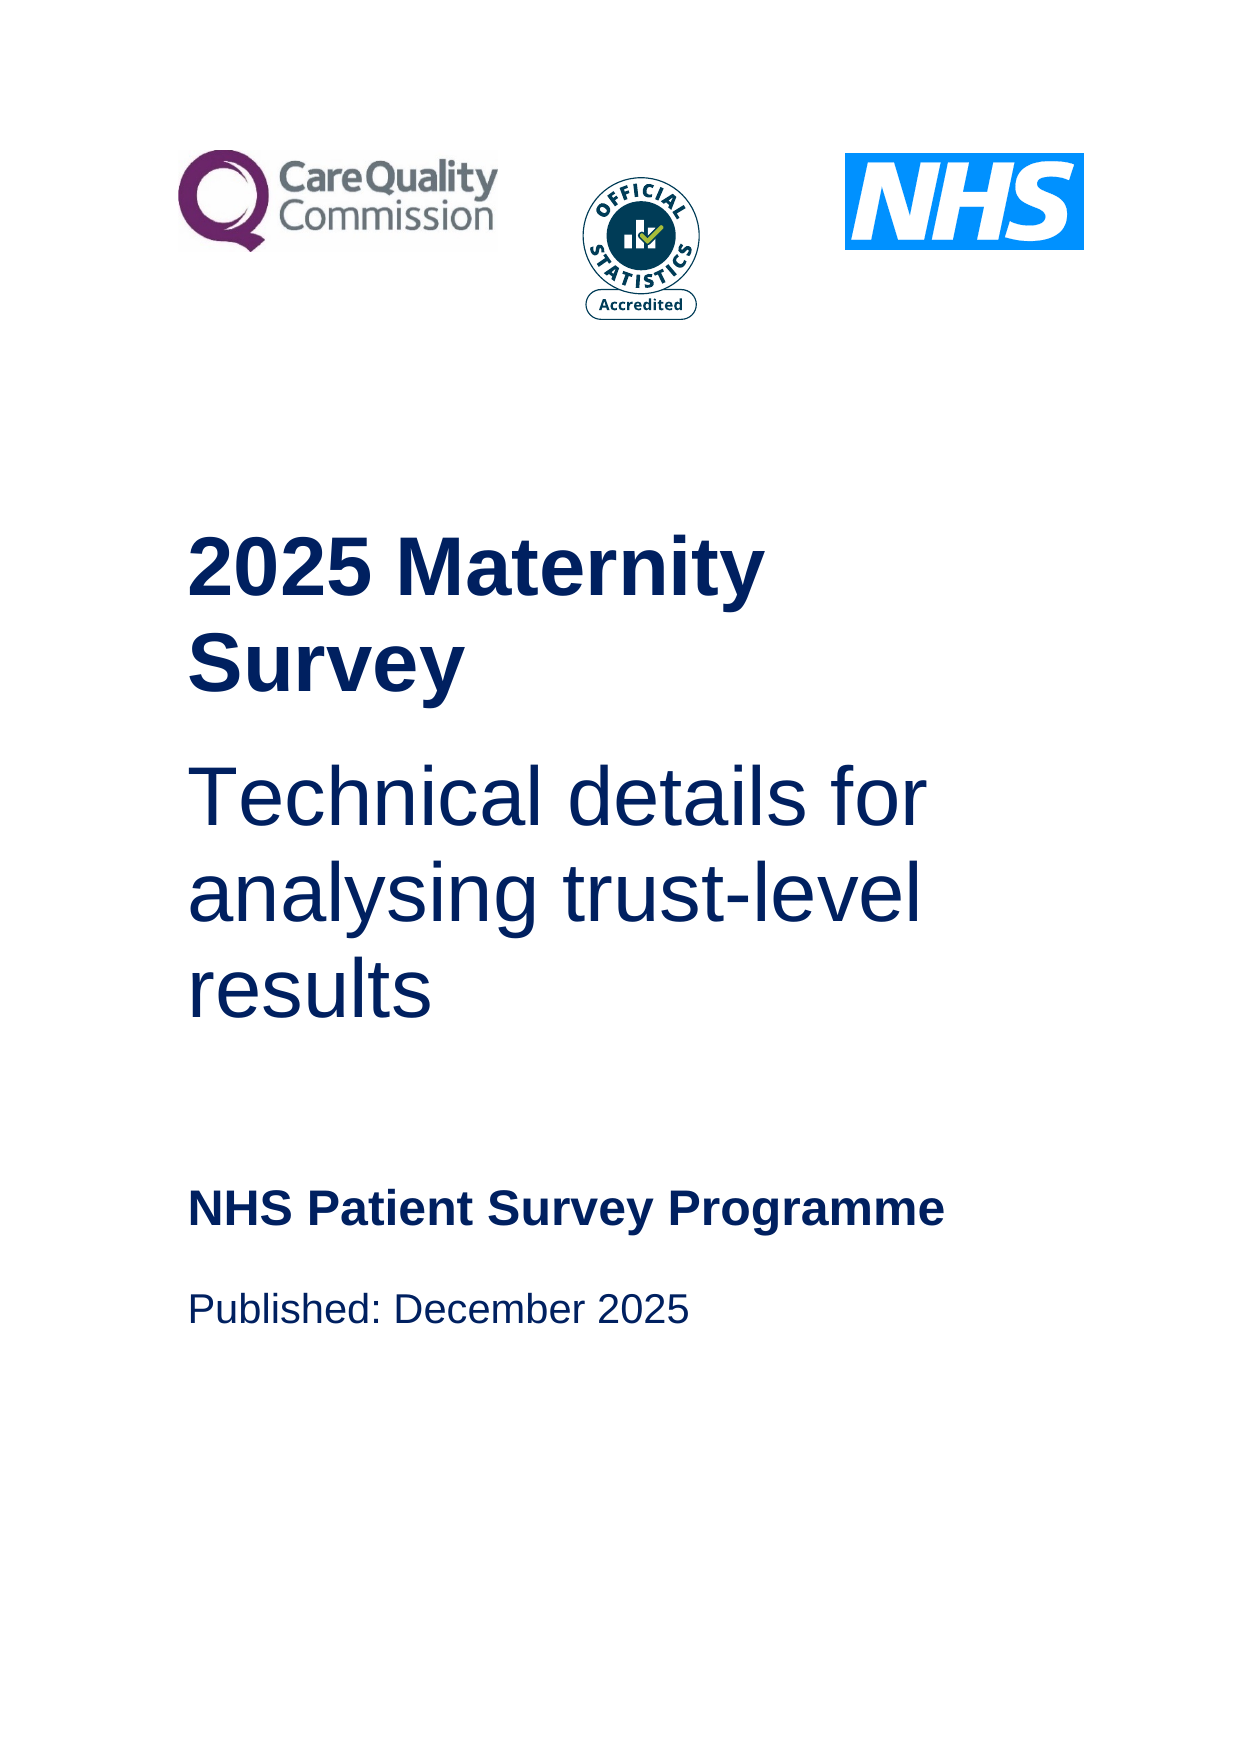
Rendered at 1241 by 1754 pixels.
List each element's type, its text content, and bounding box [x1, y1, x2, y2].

text Technical details for analysing trust-level results [187, 748, 1053, 1035]
text NHS Patient Survey Programme [187, 1179, 1053, 1236]
text Published: December 2025 [187, 1284, 1053, 1332]
text 2025 Maternity Survey [187, 517, 1053, 709]
